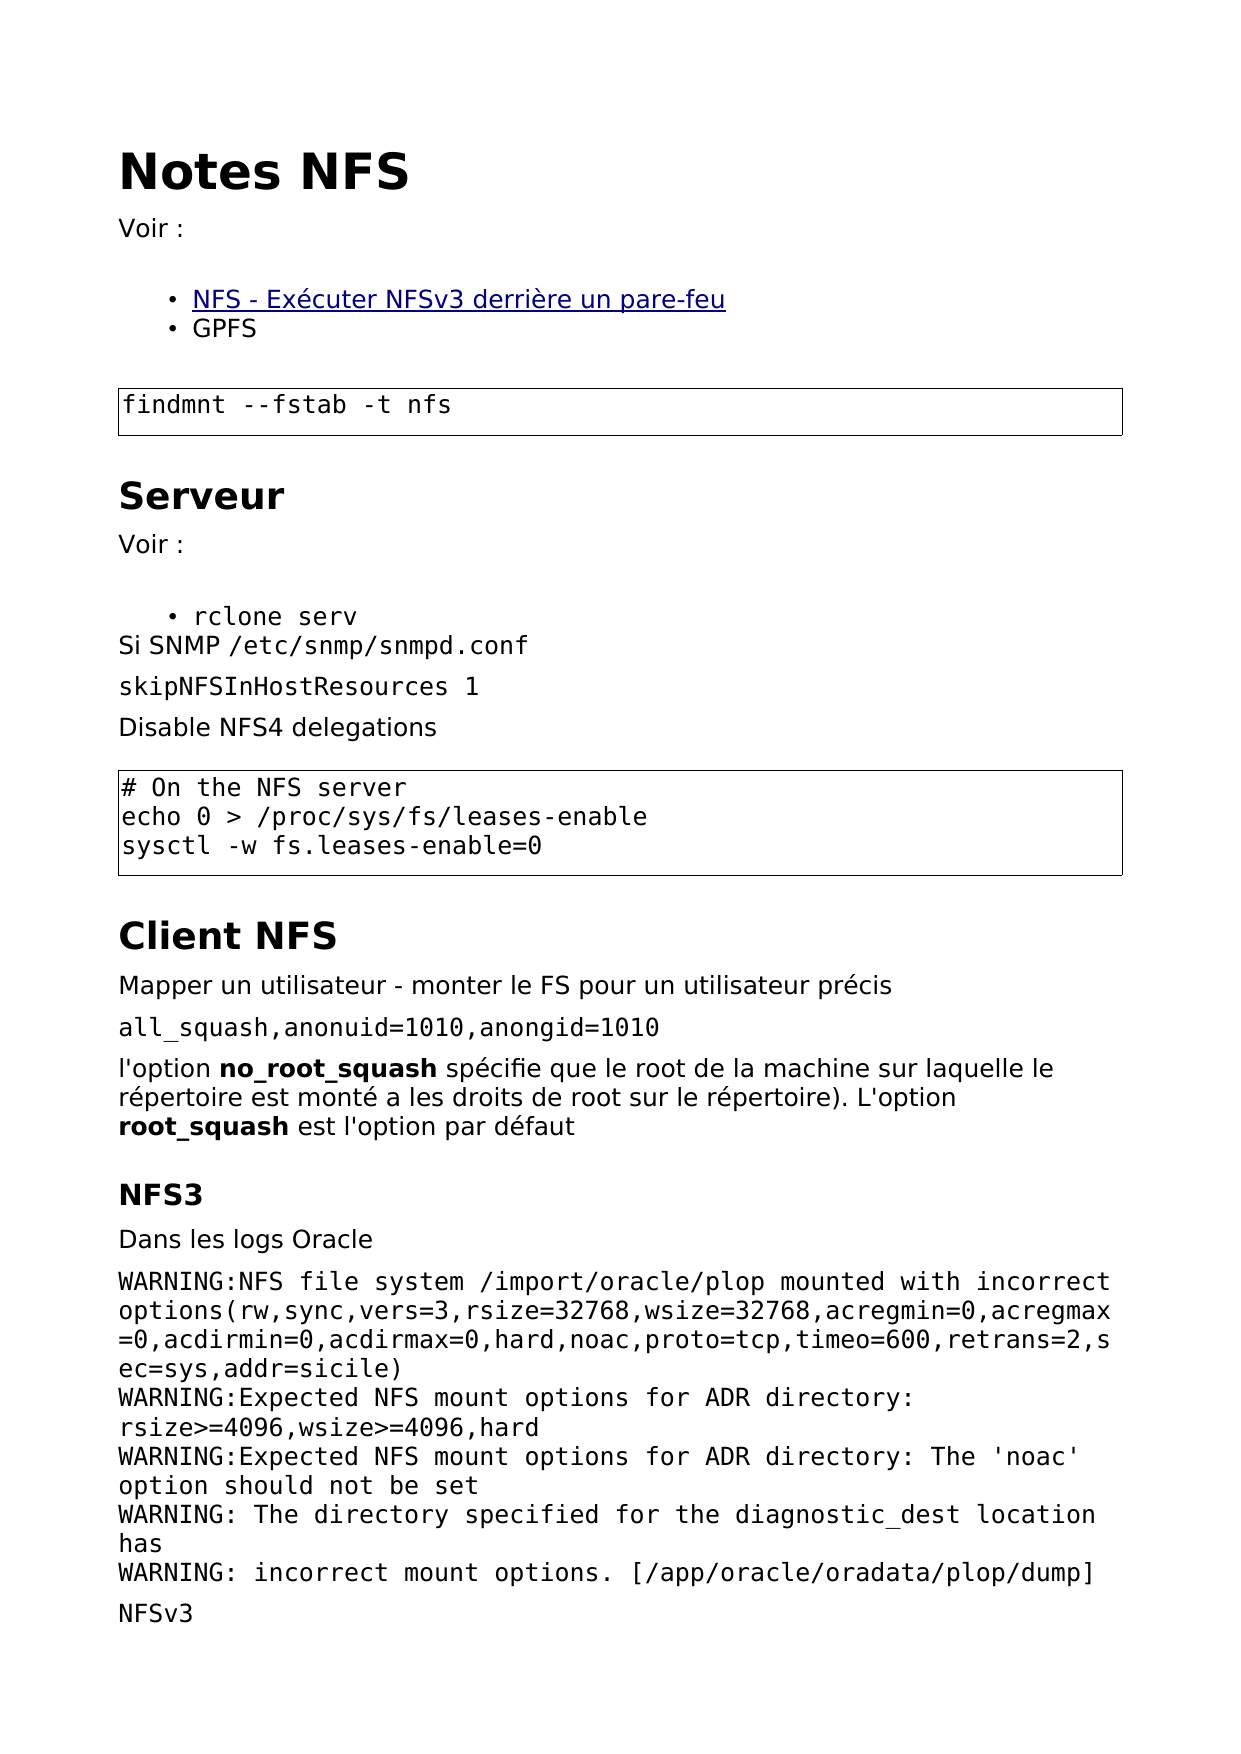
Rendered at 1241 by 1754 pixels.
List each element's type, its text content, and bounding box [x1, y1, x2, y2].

text Si SNMP /etc/snmp/snmpd.conf [118, 631, 1122, 660]
subtitle Client NFS [118, 915, 1122, 959]
text all_squash,anonuid=1010,anongid=1010 [118, 1013, 1122, 1042]
list GPFS [177, 314, 1122, 343]
subtitle Serveur [118, 474, 1122, 518]
list rclone serv [177, 602, 1122, 631]
text NFSv3 [118, 1599, 1122, 1629]
text Voir : [118, 214, 1122, 243]
table_header # On the NFS server echo 0 > /proc/sys/fs/leases-enable sysctl -w fs.leases-enable=0 [119, 771, 1122, 875]
text Disable NFS4 delegations [118, 713, 1122, 743]
text Mapper un utilisateur - monter le FS pour un utilisateur précis [118, 971, 1122, 1000]
subtitle NFS3 [118, 1179, 1122, 1213]
subtitle Notes NFS [118, 143, 1122, 201]
text Dans les logs Oracle [118, 1225, 1122, 1254]
text skipNFSInHostResources 1 [118, 672, 1122, 702]
text WARNING:NFS file system /import/oracle/plop mounted with incorrect options(rw,sync,vers=3,rsize=32768,wsize=32768,acregmin=0,acregmax=0,acdirmin=0,acdirmax=0,hard,noac,proto=tcp,timeo=600,retrans=2,sec=sys,addr=sicile) WARNING:Expected NFS mount options for ADR directory: rsize>=4096,wsize>=4096,hard WARNING:Expected NFS mount options for ADR directory: The 'noac' option should not be set WARNING: The directory specified for the diagnostic_dest location has WARNING: incorrect mount options. [/app/oracle/oradata/plop/dump] [118, 1267, 1122, 1588]
list NFS - Exécuter NFSv3 derrière un pare-feu [177, 285, 1122, 314]
text l'option no_root_squash spécifie que le root de la machine sur laquelle le répertoire est monté a les droits de root sur le répertoire). L'option root_squash est l'option par défaut [118, 1054, 1122, 1141]
text Voir : [118, 531, 1122, 560]
table_header findmnt --fstab -t nfs [119, 389, 1122, 434]
